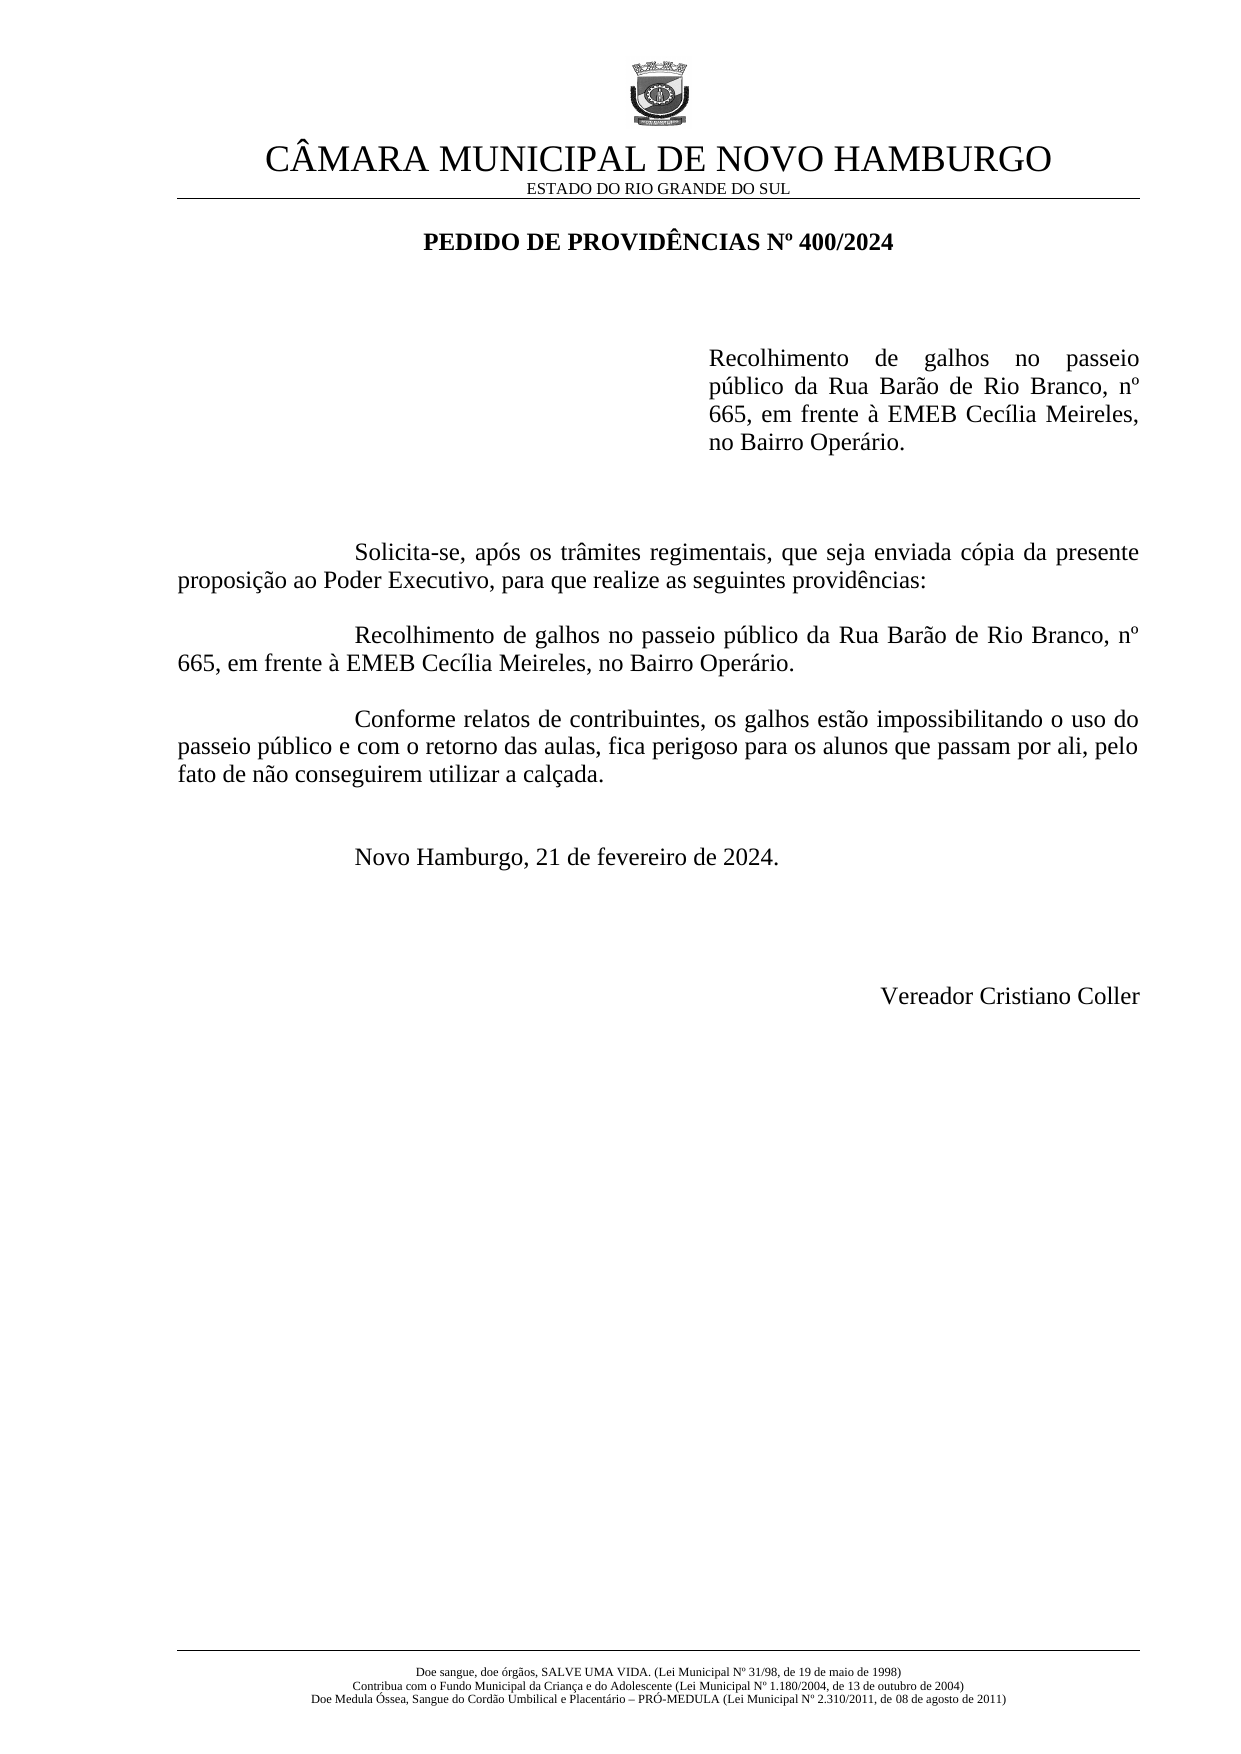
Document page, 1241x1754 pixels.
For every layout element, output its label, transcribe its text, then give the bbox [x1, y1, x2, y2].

text Novo Hamburgo, 21 de fevereiro de 2024. [177, 843, 1140, 871]
text Recolhimento de galhos no passeio público da Rua Barão de Rio Branco, nº 665, em frente à EMEB Cecília Meireles, no Bairro Operário. [709, 344, 1140, 455]
text Recolhimento de galhos no passeio público da Rua Barão de Rio Branco, nº 665, em frente à EMEB Cecília Meireles, no Bairro Operário. [177, 622, 1140, 677]
text Conforme relatos de contribuintes, os galhos estão impossibilitando o uso do passeio público e com o retorno das aulas, fica perigoso para os alunos que passam por ali, pelo fato de não conseguirem utilizar a calçada. [177, 705, 1140, 788]
text Vereador Cristiano Coller [177, 982, 1140, 1009]
text Solicita-se, após os trâmites regimentais, que seja enviada cópia da presente proposição ao Poder Executivo, para que realize as seguintes providências: [177, 538, 1140, 594]
text PEDIDO DE PROVIDÊNCIAS Nº 400/2024 [177, 228, 1140, 256]
